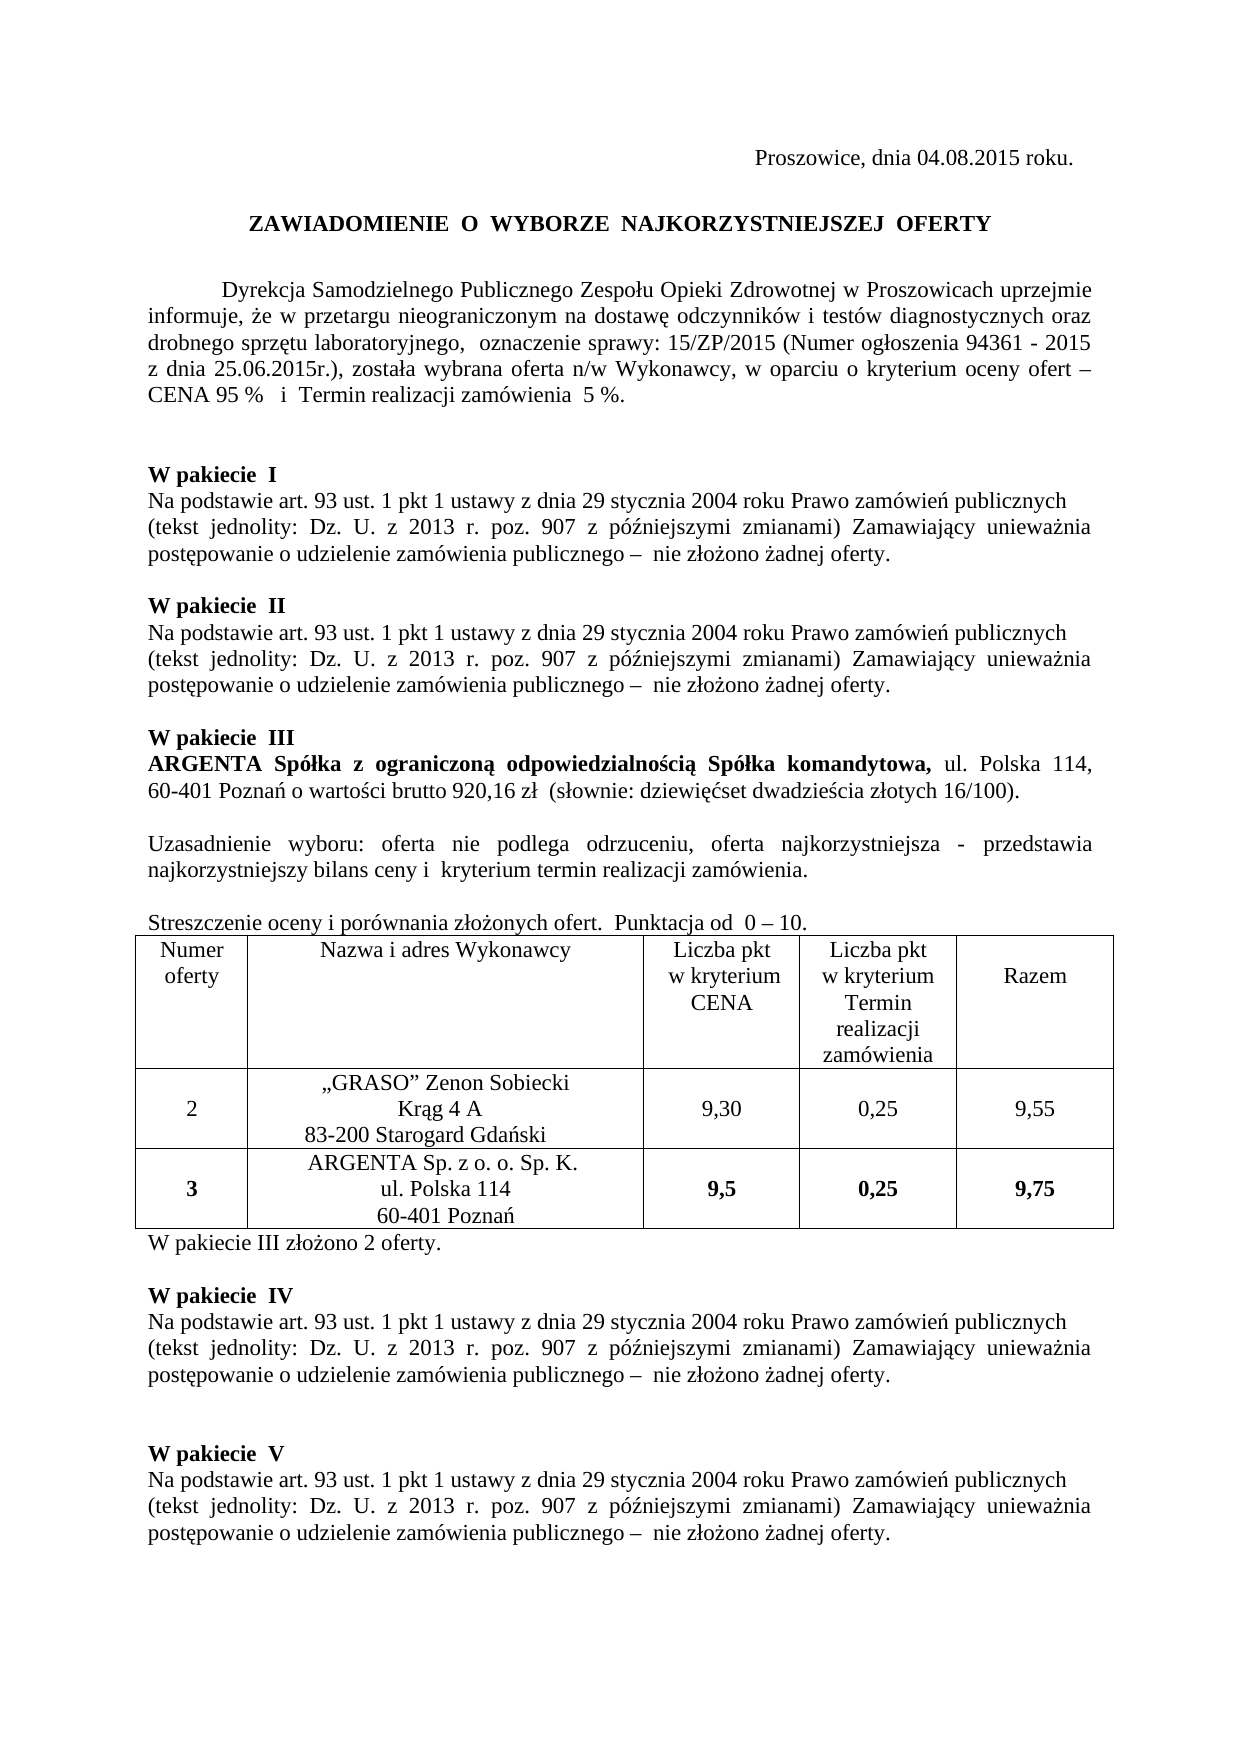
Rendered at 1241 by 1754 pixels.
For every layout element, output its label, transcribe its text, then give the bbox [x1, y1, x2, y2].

text (tekst jednolity: Dz. U. z 2013 r. poz. 907 z późniejszymi zmianami) Zamawiający unieważnia postępowanie o udzielenie zamówienia publicznego – nie złożono żadnej oferty. [148, 645, 1093, 698]
table_cell 0,25 [800, 1069, 956, 1148]
table_cell 9,55 [957, 1069, 1113, 1148]
table_cell 3 [136, 1149, 247, 1228]
text W pakiecie V [148, 1440, 1093, 1466]
text ARGENTA Spółka z ograniczoną odpowiedzialnością Spółka komandytowa, ul. Polska 114, 60-401 Poznań o wartości brutto 920,16 zł (słownie: dziewięćset dwadzieścia złotych 16/100). [148, 751, 1093, 803]
text Na podstawie art. 93 ust. 1 pkt 1 ustawy z dnia 29 stycznia 2004 roku Prawo zamówień publicznych [148, 1466, 1093, 1493]
text Streszczenie oceny i porównania złożonych ofert. Punktacja od 0 – 10. [148, 909, 1093, 935]
table_cell 2 [136, 1069, 247, 1148]
table_cell 9,5 [644, 1149, 799, 1228]
table_cell ARGENTA Sp. z o. o. Sp. K. ul. Polska 114 60-401 Poznań [248, 1149, 643, 1228]
text Na podstawie art. 93 ust. 1 pkt 1 ustawy z dnia 29 stycznia 2004 roku Prawo zamówień publicznych [148, 487, 1093, 513]
text (tekst jednolity: Dz. U. z 2013 r. poz. 907 z późniejszymi zmianami) Zamawiający unieważnia postępowanie o udzielenie zamówienia publicznego – nie złożono żadnej oferty. [148, 513, 1093, 566]
text ZAWIADOMIENIE O WYBORZE NAJKORZYSTNIEJSZEJ OFERTY [148, 210, 1093, 237]
table_cell 0,25 [800, 1149, 956, 1228]
text Dyrekcja Samodzielnego Publicznego Zespołu Opieki Zdrowotnej w Proszowicach uprzejmie informuje, że w przetargu nieograniczonym na dostawę odczynników i testów diagnostycznych oraz drobnego sprzętu laboratoryjnego, oznaczenie sprawy: 15/ZP/2015 (Numer ogłoszenia 94361 - 2015 z dnia 25.06.2015r.), została wybrana oferta n/w Wykonawcy, w oparciu o kryterium oceny ofert – CENA 95 % i Termin realizacji zamówienia 5 %. [148, 276, 1093, 408]
text (tekst jednolity: Dz. U. z 2013 r. poz. 907 z późniejszymi zmianami) Zamawiający unieważnia postępowanie o udzielenie zamówienia publicznego – nie złożono żadnej oferty. [148, 1334, 1093, 1387]
table_cell 9,75 [957, 1149, 1113, 1228]
text W pakiecie III złożono 2 oferty. [148, 1229, 1093, 1255]
table_cell 9,30 [644, 1069, 799, 1148]
table_cell „GRASO” Zenon Sobiecki Krąg 4 A 83-200 Starogard Gdański [248, 1069, 643, 1148]
table_header Liczba pkt w kryterium CENA [644, 936, 799, 1068]
text Uzasadnienie wyboru: oferta nie podlega odrzuceniu, oferta najkorzystniejsza - przedstawia najkorzystniejszy bilans ceny i kryterium termin realizacji zamówienia. [148, 829, 1093, 882]
text W pakiecie I [148, 461, 1093, 487]
text Na podstawie art. 93 ust. 1 pkt 1 ustawy z dnia 29 stycznia 2004 roku Prawo zamówień publicznych [148, 1308, 1093, 1334]
text Na podstawie art. 93 ust. 1 pkt 1 ustawy z dnia 29 stycznia 2004 roku Prawo zamówień publicznych [148, 619, 1093, 645]
text W pakiecie III [148, 724, 1093, 751]
text W pakiecie IV [148, 1282, 1093, 1308]
subtitle Proszowice, dnia 04.08.2015 roku. [738, 144, 1093, 171]
table_header Razem [957, 936, 1113, 1068]
table_header Liczba pkt w kryterium Termin realizacji zamówienia [800, 936, 956, 1068]
text (tekst jednolity: Dz. U. z 2013 r. poz. 907 z późniejszymi zmianami) Zamawiający unieważnia postępowanie o udzielenie zamówienia publicznego – nie złożono żadnej oferty. [148, 1493, 1093, 1545]
table_header Numer oferty [136, 936, 247, 1068]
table_header Nazwa i adres Wykonawcy [248, 936, 643, 1068]
text W pakiecie II [148, 592, 1093, 619]
